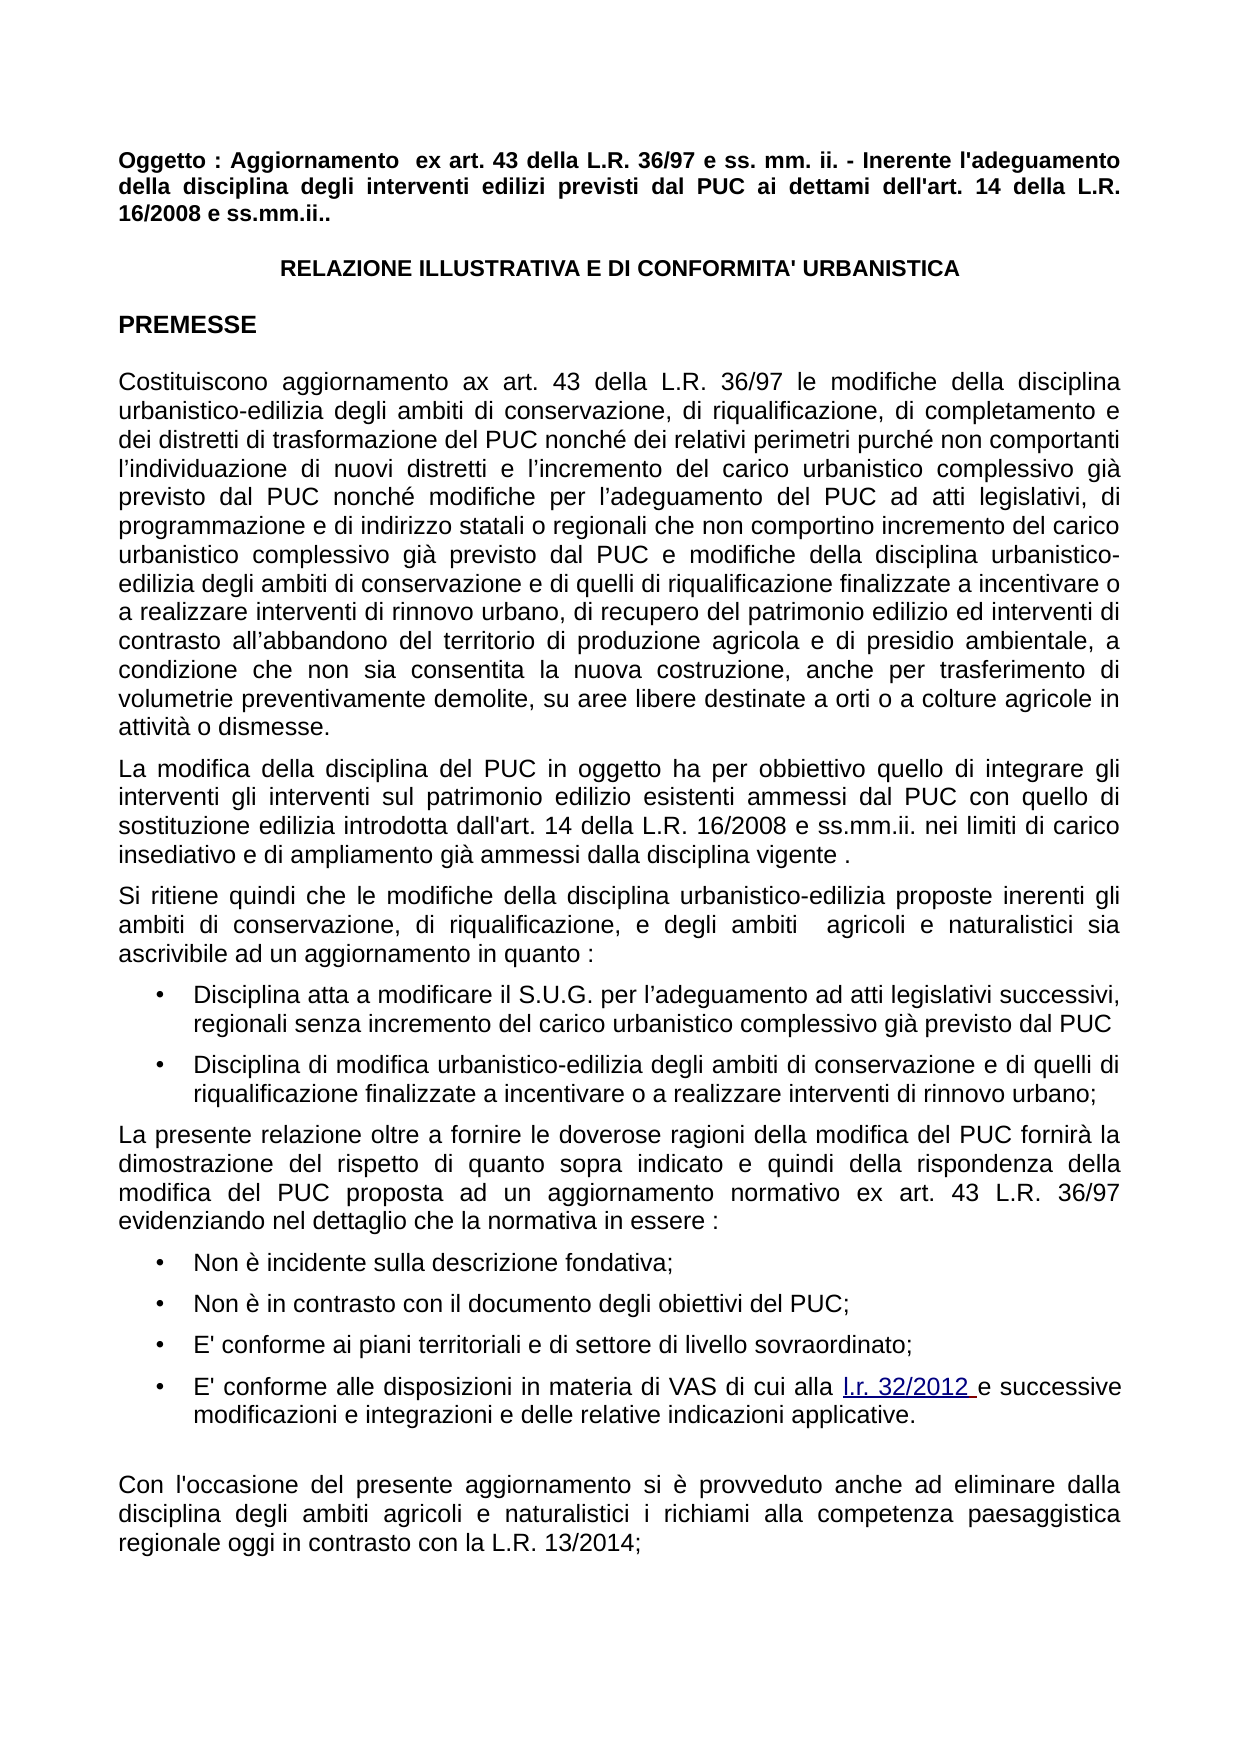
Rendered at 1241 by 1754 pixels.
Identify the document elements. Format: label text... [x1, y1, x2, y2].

list E' conforme alle disposizioni in materia di VAS di cui alla l.r. 32/2012 e successive modificazioni e integrazioni e delle relative indicazioni applicative. [156, 1372, 1122, 1429]
text La modifica della disciplina del PUC in oggetto ha per obbiettivo quello di integrare gli interventi gli interventi sul patrimonio edilizio esistenti ammessi dal PUC con quello di sostituzione edilizia introdotta dall'art. 14 della L.R. 16/2008 e ss.mm.ii. nei limiti di carico insediativo e di ampliamento già ammessi dalla disciplina vigente . [118, 753, 1122, 868]
list Disciplina atta a modificare il S.U.G. per l’adeguamento ad atti legislativi successivi, regionali senza incremento del carico urbanistico complessivo già previsto dal PUC [156, 980, 1122, 1037]
list E' conforme ai piani territoriali e di settore di livello sovraordinato; [156, 1330, 1122, 1359]
list Non è incidente sulla descrizione fondativa; [156, 1247, 1122, 1276]
text Oggetto : Aggiornamento ex art. 43 della L.R. 36/97 e ss. mm. ii. - Inerente l'adeguamento della disciplina degli interventi edilizi previsti dal PUC ai dettami dell'art. 14 della L.R. 16/2008 e ss.mm.ii.. [118, 147, 1122, 226]
list Non è in contrasto con il documento degli obiettivi del PUC; [156, 1289, 1122, 1318]
text Con l'occasione del presente aggiornamento si è provveduto anche ad eliminare dalla disciplina degli ambiti agricoli e naturalistici i richiami alla competenza paesaggistica regionale oggi in contrasto con la L.R. 13/2014; [118, 1470, 1122, 1557]
text La presente relazione oltre a fornire le doverose ragioni della modifica del PUC fornirà la dimostrazione del rispetto di quanto sopra indicato e quindi della rispondenza della modifica del PUC proposta ad un aggiornamento normativo ex art. 43 L.R. 36/97 evidenziando nel dettaglio che la normativa in essere : [118, 1120, 1122, 1235]
text RELAZIONE ILLUSTRATIVA E DI CONFORMITA' URBANISTICA [118, 255, 1122, 281]
text PREMESSE [118, 310, 1122, 338]
text Si ritiene quindi che le modifiche della disciplina urbanistico-edilizia proposte inerenti gli ambiti di conservazione, di riqualificazione, e degli ambiti agricoli e naturalistici sia ascrivibile ad un aggiornamento in quanto : [118, 881, 1122, 967]
text Costituiscono aggiornamento ax art. 43 della L.R. 36/97 le modifiche della disciplina urbanistico-edilizia degli ambiti di conservazione, di riqualificazione, di completamento e dei distretti di trasformazione del PUC nonché dei relativi perimetri purché non comportanti l’individuazione di nuovi distretti e l’incremento del carico urbanistico complessivo già previsto dal PUC nonché modifiche per l’adeguamento del PUC ad atti legislativi, di programmazione e di indirizzo statali o regionali che non comportino incremento del carico urbanistico complessivo già previsto dal PUC e modifiche della disciplina urbanistico-edilizia degli ambiti di conservazione e di quelli di riqualificazione finalizzate a incentivare o a realizzare interventi di rinnovo urbano, di recupero del patrimonio edilizio ed interventi di contrasto all’abbandono del territorio di produzione agricola e di presidio ambientale, a condizione che non sia consentita la nuova costruzione, anche per trasferimento di volumetrie preventivamente demolite, su aree libere destinate a orti o a colture agricole in attività o dismesse. [118, 367, 1122, 741]
list Disciplina di modifica urbanistico-edilizia degli ambiti di conservazione e di quelli di riqualificazione finalizzate a incentivare o a realizzare interventi di rinnovo urbano; [156, 1050, 1122, 1107]
